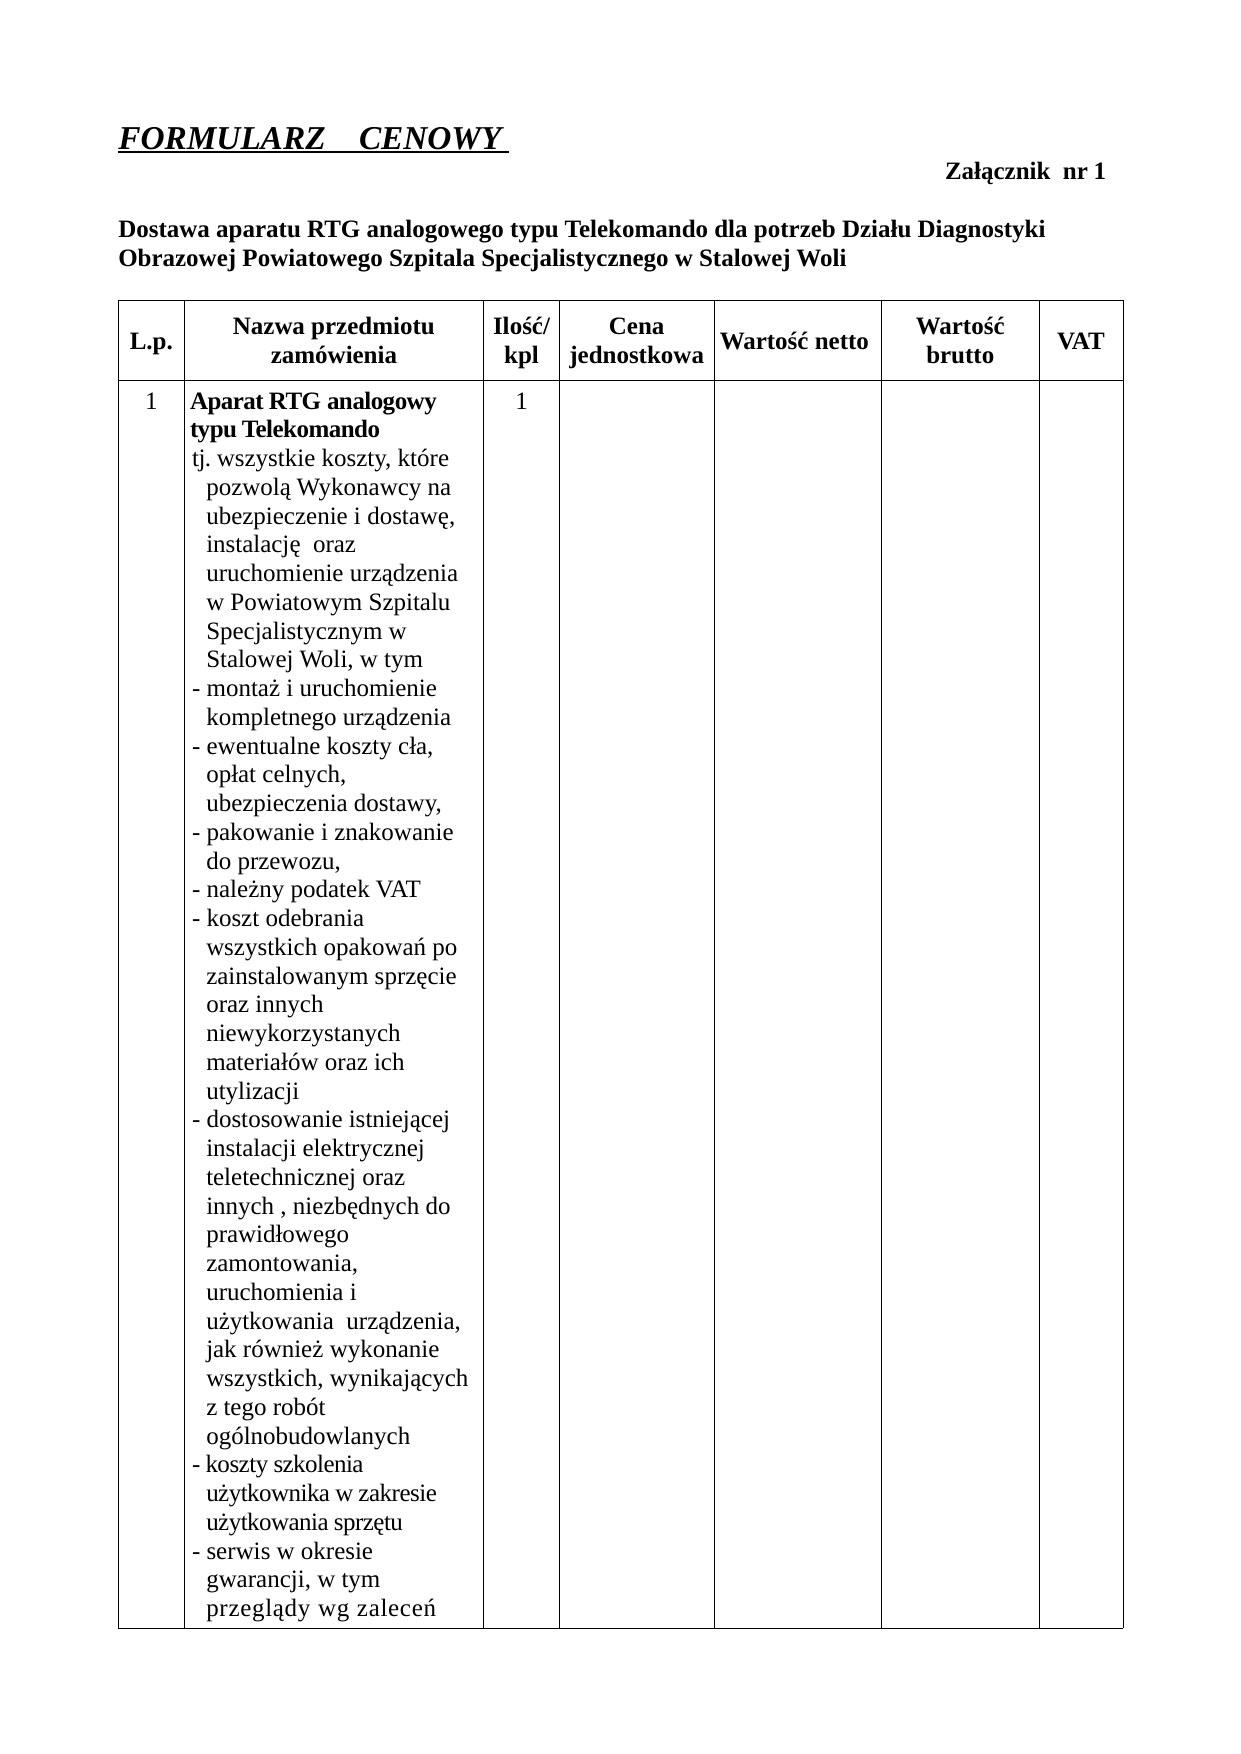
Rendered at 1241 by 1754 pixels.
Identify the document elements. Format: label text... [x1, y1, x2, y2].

table_cell [715, 381, 881, 1628]
table_header Wartość netto [715, 301, 881, 380]
text Załącznik nr 1 [945, 156, 1122, 185]
table_header Ilość/ kpl [484, 301, 559, 380]
table_cell [1040, 381, 1123, 1628]
table_header Wartość brutto [882, 301, 1039, 380]
table_header VAT [1040, 301, 1123, 380]
table_cell [560, 381, 714, 1628]
table_cell 1 [119, 381, 184, 1628]
table_header Cena jednostkowa [560, 301, 714, 380]
table_cell Aparat RTG analogowy typu Telekomando tj. wszystkie koszty, które pozwolą Wykonawcy na ubezpieczenie i dostawę, instalację oraz uruchomienie urządzenia w Powiatowym Szpitalu Specjalistycznym w Stalowej Woli, w tym - montaż i uruchomienie kompletnego urządzenia - ewentualne koszty cła, opłat celnych, ubezpieczenia dostawy, - pakowanie i znakowanie do przewozu, - należny podatek VAT - koszt odebrania wszystkich opakowań po zainstalowanym sprzęcie oraz innych niewykorzystanych materiałów oraz ich utylizacji - dostosowanie istniejącej instalacji elektrycznej teletechnicznej oraz innych , niezbędnych do prawidłowego zamontowania, uruchomienia i użytkowania urządzenia, jak również wykonanie wszystkich, wynikających z tego robót ogólnobudowlanych - koszty szkolenia użytkownika w zakresie użytkowania sprzętu - serwis w okresie gwarancji, w tym przeglądy wg zaleceń [185, 381, 483, 1628]
table_cell [882, 381, 1039, 1628]
table_header Nazwa przedmiotu zamówienia [185, 301, 483, 380]
text Dostawa aparatu RTG analogowego typu Telekomando dla potrzeb Działu Diagnostyki Obrazowej Powiatowego Szpitala Specjalistycznego w Stalowej Woli [118, 214, 1122, 271]
subtitle FORMULARZ CENOWY [118, 118, 1122, 156]
table_header L.p. [119, 301, 184, 380]
table_cell 1 [484, 381, 559, 1628]
